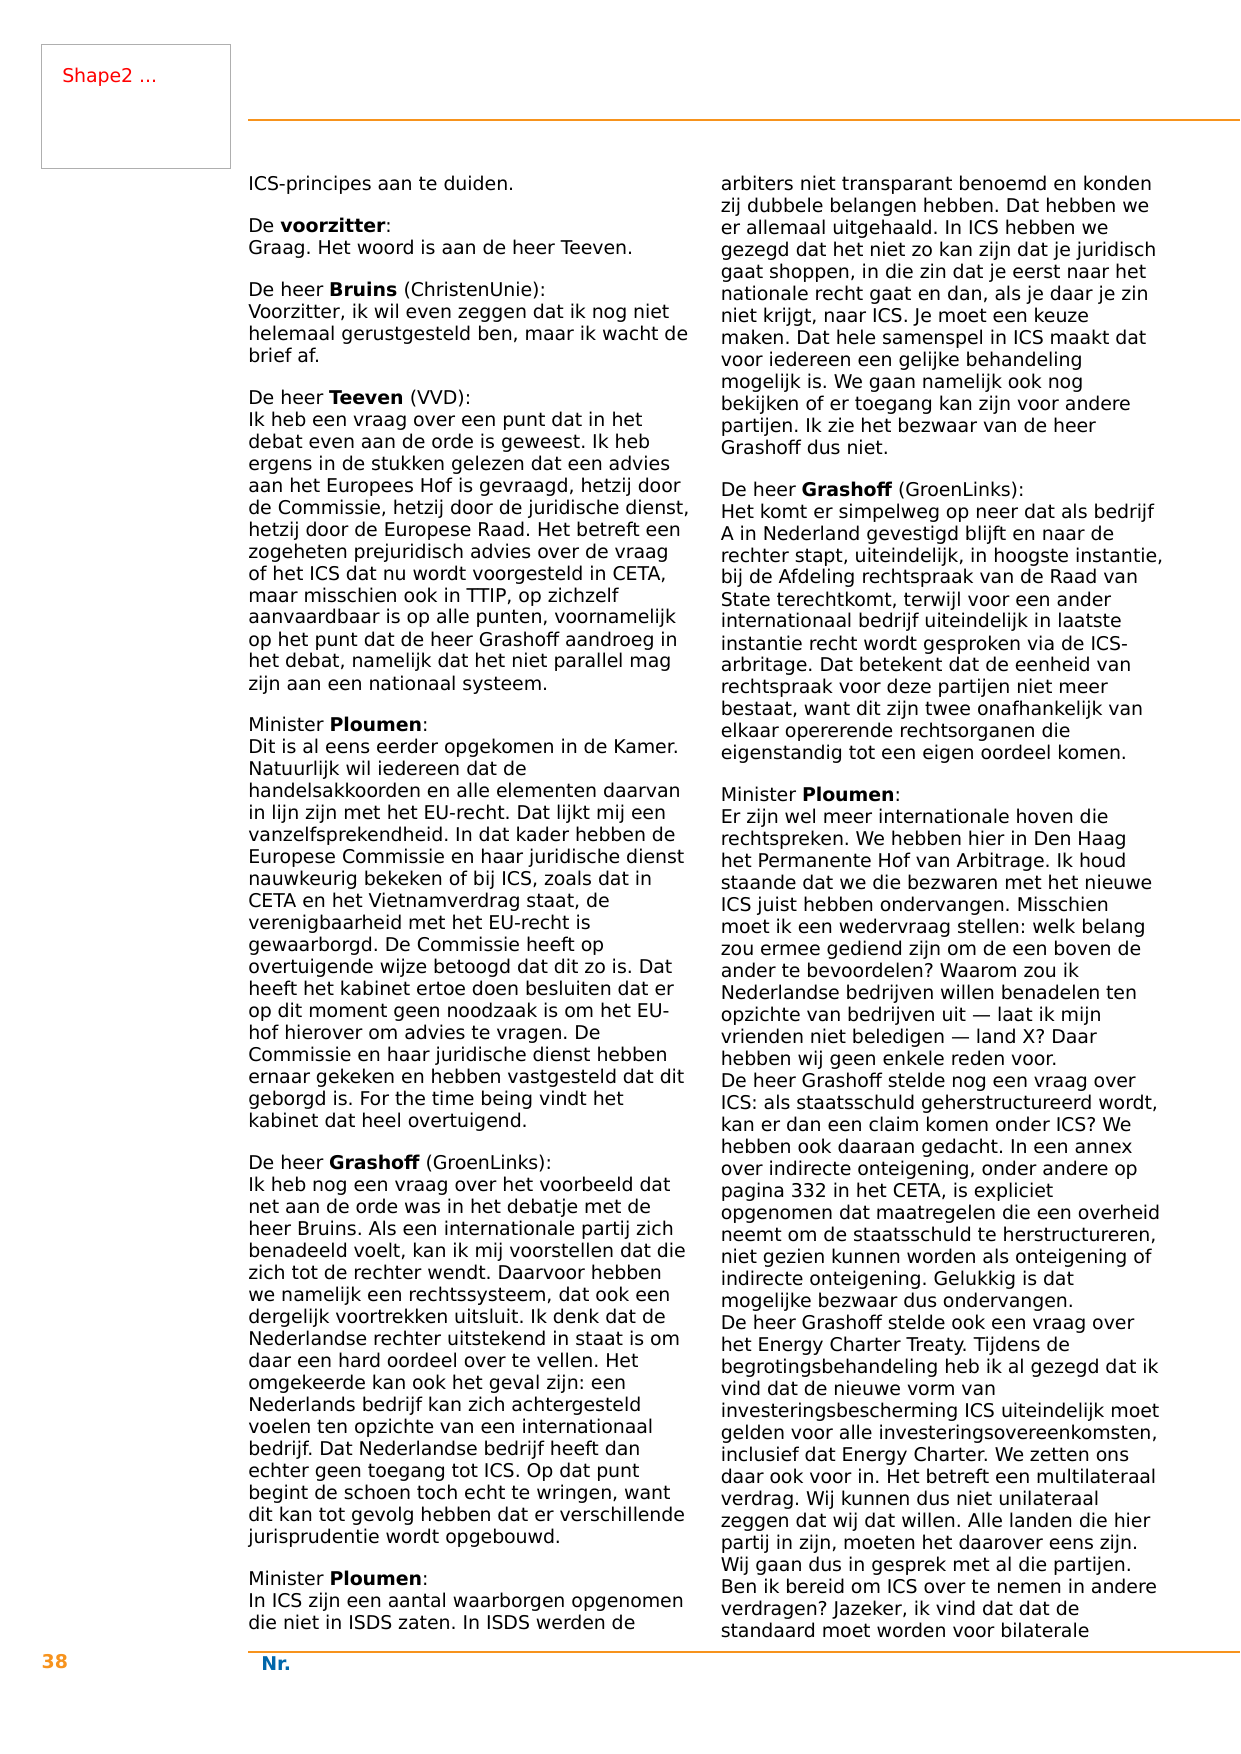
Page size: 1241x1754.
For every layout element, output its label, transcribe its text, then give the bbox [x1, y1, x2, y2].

text Voorzitter, ik wil even zeggen dat ik nog niet helemaal gerustgesteld ben, maar ik wacht de brief af. [248, 301, 691, 367]
text In ICS zijn een aantal waarborgen opgenomen die niet in ISDS zaten. In ISDS werden de [248, 1589, 691, 1633]
text De heer Grashoff (GroenLinks): [721, 478, 1163, 501]
text Het komt er simpelweg op neer dat als bedrijf A in Nederland gevestigd blijft en naar de rechter stapt, uiteindelijk, in hoogste instantie, bij de Afdeling rechtspraak van de Raad van State terechtkomt, terwijl voor een ander internationaal bedrijf uiteindelijk in laatste instantie recht wordt gesproken via de ICS-arbritage. Dat betekent dat de eenheid van rechtspraak voor deze partijen niet meer bestaat, want dit zijn twee onafhankelijk van elkaar opererende rechtsorganen die eigenstandig tot een eigen oordeel komen. [721, 501, 1163, 764]
text Dit is al eens eerder opgekomen in de Kamer. Natuurlijk wil iedereen dat de handelsakkoorden en alle elementen daarvan in lijn zijn met het EU-recht. Dat lijkt mij een vanzelfsprekendheid. In dat kader hebben de Europese Commissie en haar juridische dienst nauwkeurig bekeken of bij ICS, zoals dat in CETA en het Vietnamverdrag staat, de verenigbaarheid met het EU-recht is gewaarborgd. De Commissie heeft op overtuigende wijze betoogd dat dit zo is. Dat heeft het kabinet ertoe doen besluiten dat er op dit moment geen noodzaak is om het EU-hof hierover om advies te vragen. De Commissie en haar juridische dienst hebben ernaar gekeken en hebben vastgesteld dat dit geborgd is. For the time being vindt het kabinet dat heel overtuigend. [248, 736, 691, 1132]
text De heer Grashoff stelde ook een vraag over het Energy Charter Treaty. Tijdens de begrotingsbehandeling heb ik al gezegd dat ik vind dat de nieuwe vorm van investeringsbescherming ICS uiteindelijk moet gelden voor alle investeringsovereenkomsten, inclusief dat Energy Charter. We zetten ons daar ook voor in. Het betreft een multilateraal verdrag. Wij kunnen dus niet unilateraal zeggen dat wij dat willen. Alle landen die hier partij in zijn, moeten het daarover eens zijn. Wij gaan dus in gesprek met al die partijen. [721, 1312, 1163, 1576]
text De voorzitter: [248, 215, 691, 237]
text Ik heb een vraag over een punt dat in het debat even aan de orde is geweest. Ik heb ergens in de stukken gelezen dat een advies aan het Europees Hof is gevraagd, hetzij door de Commissie, hetzij door de juridische dienst, hetzij door de Europese Raad. Het betreft een zogeheten prejuridisch advies over de vraag of het ICS dat nu wordt voorgesteld in CETA, maar misschien ook in TTIP, op zichzelf aanvaardbaar is op alle punten, voornamelijk op het punt dat de heer Grashoff aandroeg in het debat, namelijk dat het niet parallel mag zijn aan een nationaal systeem. [248, 409, 691, 694]
text Ik heb nog een vraag over het voorbeeld dat net aan de orde was in het debatje met de heer Bruins. Als een internationale partij zich benadeeld voelt, kan ik mij voorstellen dat die zich tot de rechter wendt. Daarvoor hebben we namelijk een rechtssysteem, dat ook een dergelijk voortrekken uitsluit. Ik denk dat de Nederlandse rechter uitstekend in staat is om daar een hard oordeel over te vellen. Het omgekeerde kan ook het geval zijn: een Nederlands bedrijf kan zich achtergesteld voelen ten opzichte van een internationaal bedrijf. Dat Nederlandse bedrijf heeft dan echter geen toegang tot ICS. Op dat punt begint de schoen toch echt te wringen, want dit kan tot gevolg hebben dat er verschillende jurisprudentie wordt opgebouwd. [248, 1174, 691, 1548]
text Minister Ploumen: [248, 714, 691, 736]
text De heer Bruins (ChristenUnie): [248, 279, 691, 301]
text Er zijn wel meer internationale hoven die rechtspreken. We hebben hier in Den Haag het Permanente Hof van Arbitrage. Ik houd staande dat we die bezwaren met het nieuwe ICS juist hebben ondervangen. Misschien moet ik een wedervraag stellen: welk belang zou ermee gediend zijn om de een boven de ander te bevoordelen? Waarom zou ik Nederlandse bedrijven willen benadelen ten opzichte van bedrijven uit — laat ik mijn vrienden niet beledigen — land X? Daar hebben wij geen enkele reden voor. [721, 806, 1163, 1070]
text arbiters niet transparant benoemd en konden zij dubbele belangen hebben. Dat hebben we er allemaal uitgehaald. In ICS hebben we gezegd dat het niet zo kan zijn dat je juridisch gaat shoppen, in die zin dat je eerst naar het nationale recht gaat en dan, als je daar je zin niet krijgt, naar ICS. Je moet een keuze maken. Dat hele samenspel in ICS maakt dat voor iedereen een gelijke behandeling mogelijk is. We gaan namelijk ook nog bekijken of er toegang kan zijn voor andere partijen. Ik zie het bezwaar van de heer Grashoff dus niet. [721, 173, 1163, 458]
text Graag. Het woord is aan de heer Teeven. [248, 237, 691, 259]
text De heer Teeven (VVD): [248, 387, 691, 409]
text Ben ik bereid om ICS over te nemen in andere verdragen? Jazeker, ik vind dat dat de standaard moet worden voor bilaterale [721, 1576, 1163, 1641]
text De heer Grashoff (GroenLinks): [248, 1152, 691, 1174]
text De heer Grashoff stelde nog een vraag over ICS: als staatsschuld geherstructureerd wordt, kan er dan een claim komen onder ICS? We hebben ook daaraan gedacht. In een annex over indirecte onteigening, onder andere op pagina 332 in het CETA, is expliciet opgenomen dat maatregelen die een overheid neemt om de staatsschuld te herstructureren, niet gezien kunnen worden als onteigening of indirecte onteigening. Gelukkig is dat mogelijke bezwaar dus ondervangen. [721, 1070, 1163, 1312]
text ICS-principes aan te duiden. [248, 173, 691, 195]
text Minister Ploumen: [248, 1568, 691, 1589]
text Minister Ploumen: [721, 784, 1163, 806]
